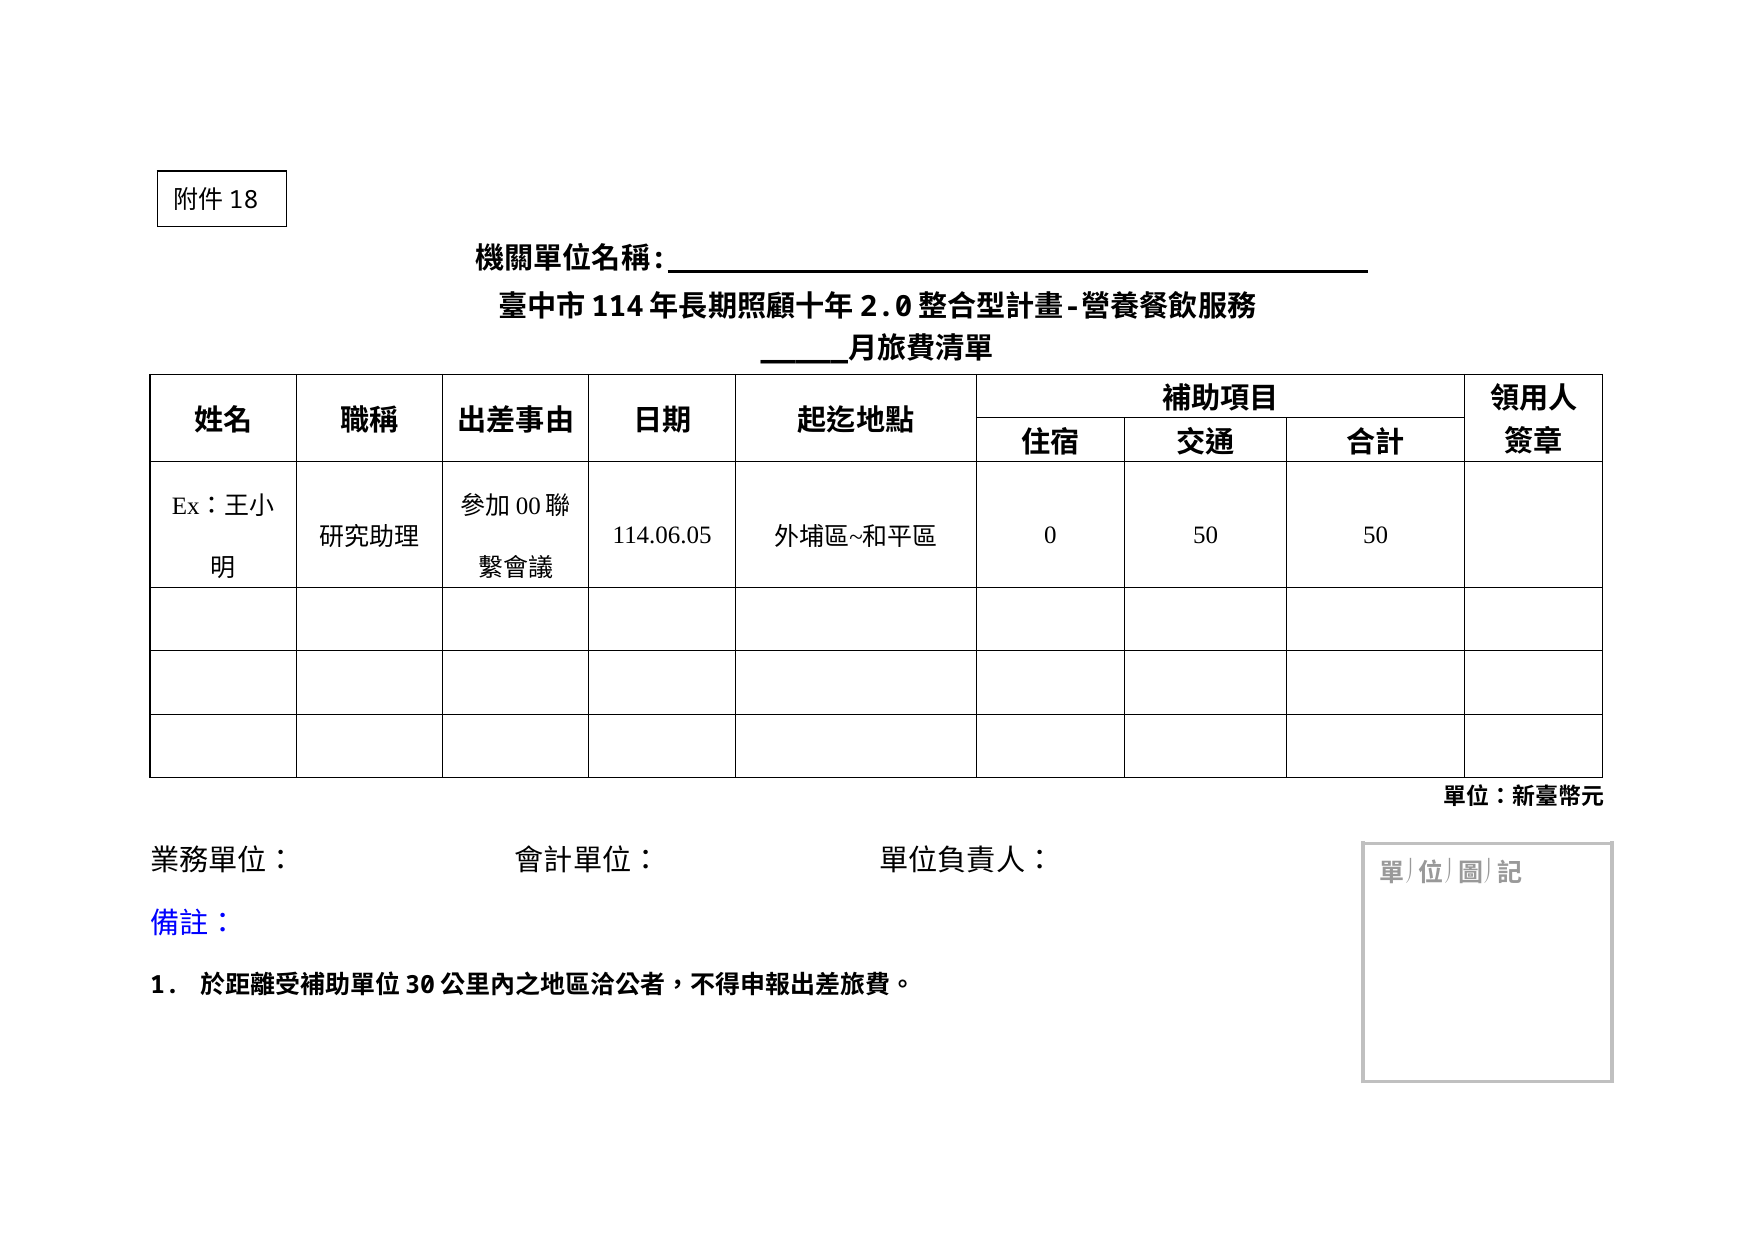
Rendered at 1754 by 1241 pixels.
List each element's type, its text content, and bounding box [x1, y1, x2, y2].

table_header 日期 [589, 375, 735, 461]
table_cell [1287, 588, 1464, 650]
table_cell [1465, 588, 1602, 650]
table_cell [1125, 588, 1286, 650]
table_header 補助項目 [977, 375, 1464, 417]
table_cell [151, 651, 296, 714]
table_header 職稱 [297, 375, 442, 461]
table_cell [1465, 715, 1602, 777]
table_cell [736, 715, 976, 777]
table_cell [443, 715, 588, 777]
table_header 出差事由 [443, 375, 588, 461]
list 於距離受補助單位30公里內之地區洽公者，不得申報出差旅費。 [150, 941, 1361, 1004]
table_cell 合計 [1287, 418, 1464, 461]
table_cell [977, 651, 1124, 714]
text 單 位 圖 記 [1379, 852, 1595, 889]
table_cell 50 [1287, 462, 1464, 587]
table_header 起迄地點 [736, 375, 976, 461]
table_cell [1287, 651, 1464, 714]
table_cell [1125, 715, 1286, 777]
text 單位：新臺幣元 [150, 778, 1604, 811]
table_cell [443, 651, 588, 714]
table_cell [297, 588, 442, 650]
table_cell [1465, 651, 1602, 714]
table_cell [977, 588, 1124, 650]
text [158, 172, 286, 226]
table_cell [151, 588, 296, 650]
table_cell [1465, 462, 1602, 587]
text 機關單位名稱: [150, 214, 1604, 276]
table_cell 外埔區~和平區 [736, 462, 976, 587]
table_cell 住宿 [977, 418, 1124, 461]
table_cell [151, 715, 296, 777]
table_cell [589, 588, 735, 650]
table_header 姓名 [151, 375, 296, 461]
table_cell [589, 715, 735, 777]
table_cell [1287, 715, 1464, 777]
text 備註： [150, 879, 1361, 941]
text 業務單位： 會計單位： 單位負責人： [150, 816, 1610, 879]
text 業務單位： 會計單位： 單位負責人： [1365, 845, 1610, 1080]
table_cell [736, 651, 976, 714]
text 附件18 [173, 179, 271, 215]
table_cell [1125, 651, 1286, 714]
table_cell Ex：王小明 [151, 462, 296, 587]
table_cell [297, 651, 442, 714]
table_cell [297, 715, 442, 777]
table_cell [736, 588, 976, 650]
text _____月旅費清單 [150, 325, 1604, 367]
table_cell 50 [1125, 462, 1286, 587]
table_header 領用人 簽章 [1465, 375, 1602, 461]
table_cell 114.06.05 [589, 462, 735, 587]
table_cell [589, 651, 735, 714]
table_cell 參加00聯繫會議 [443, 462, 588, 587]
table_cell 研究助理 [297, 462, 442, 587]
table_cell 0 [977, 462, 1124, 587]
table_cell 交通 [1125, 418, 1286, 461]
table_cell [977, 715, 1124, 777]
text 臺中市114年長期照顧十年2.0整合型計畫-營養餐飲服務 [150, 283, 1604, 325]
table_cell [443, 588, 588, 650]
